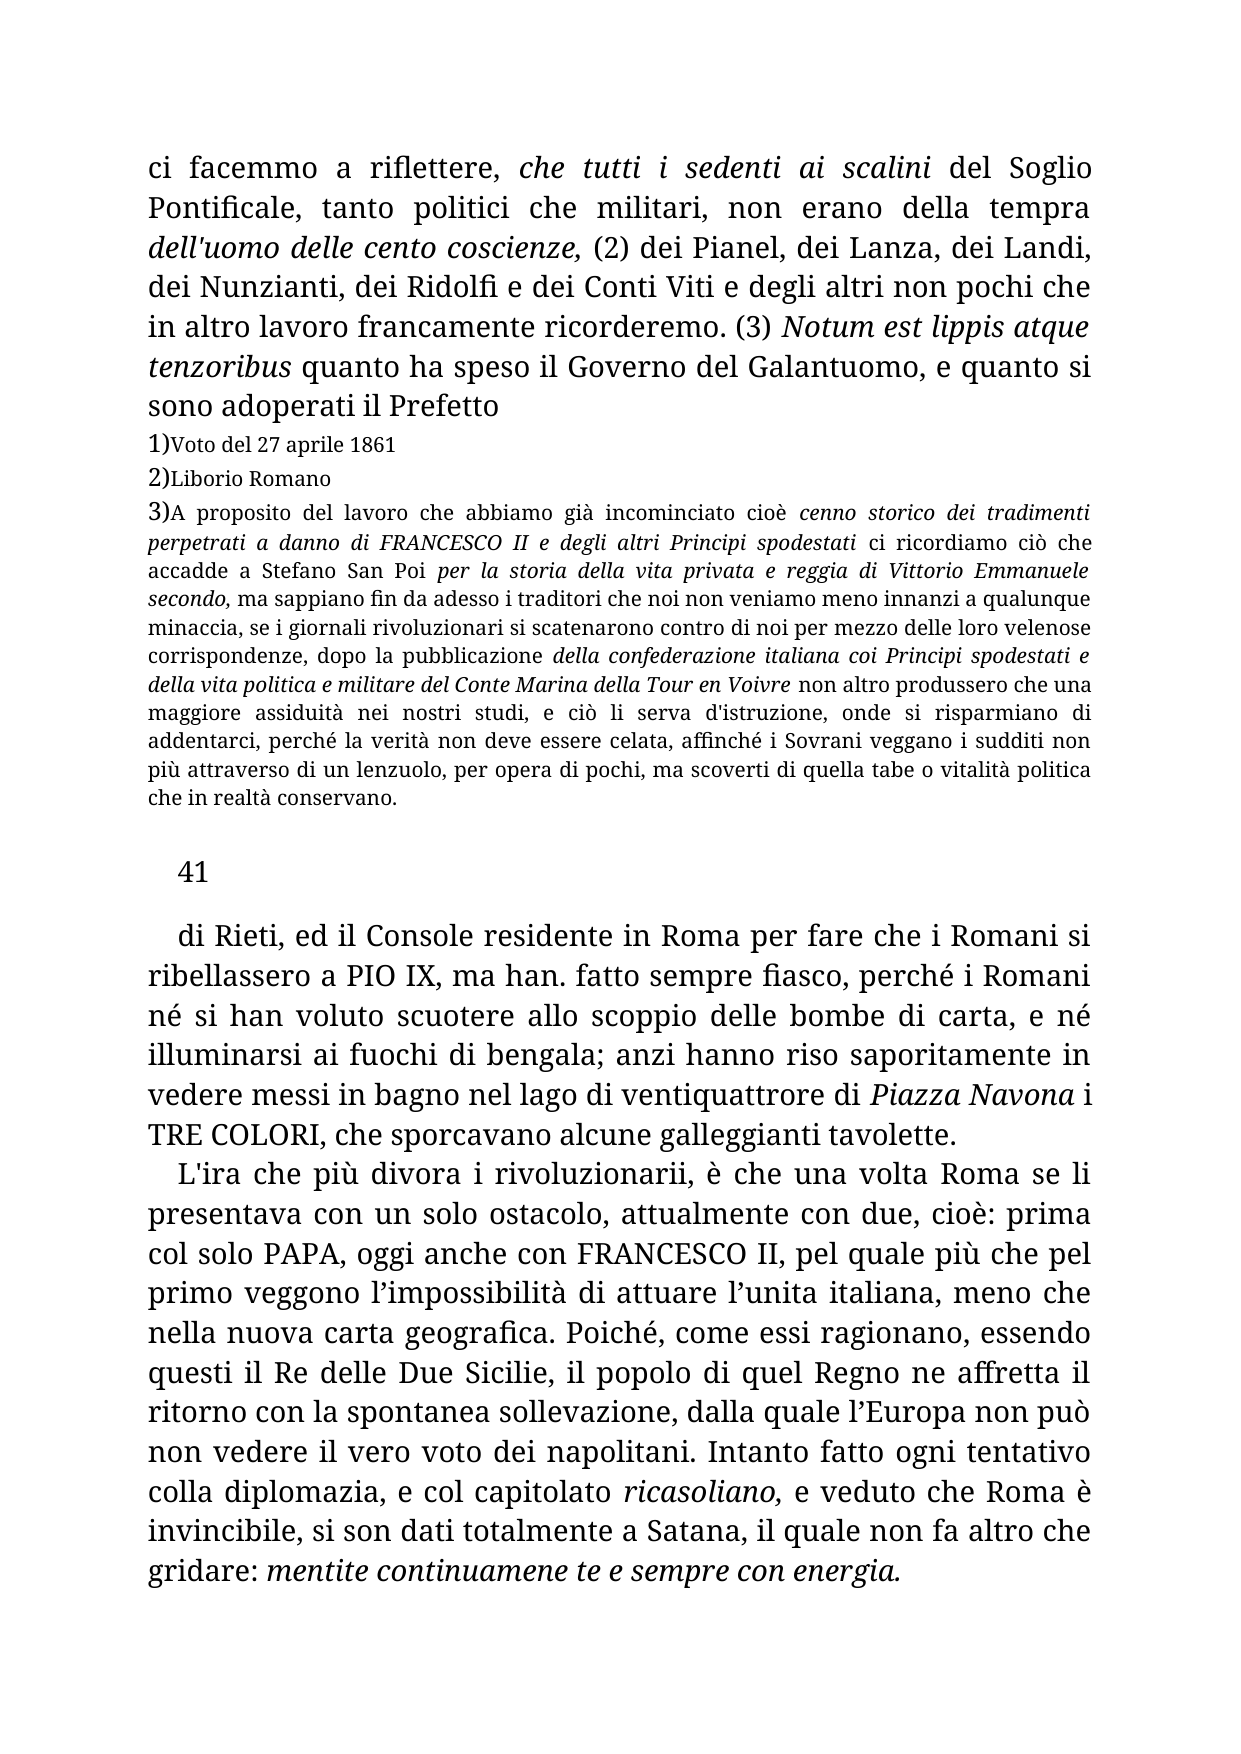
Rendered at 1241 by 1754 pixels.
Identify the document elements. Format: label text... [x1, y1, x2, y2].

text di Rieti, ed il Console residente in Roma per fare che i Romani si ribellassero a PIO IX, ma han. fatto sempre fiasco, perché i Romani né si han voluto scuotere allo scoppio delle bombe di carta, e né illuminarsi ai fuochi di bengala; anzi hanno riso saporitamente in vedere messi in bagno nel lago di ventiquattrore di Piazza Navona i TRE COLORI, che sporcavano alcune galleggianti tavolette. [148, 915, 1092, 1153]
list Liborio Romano [148, 459, 1092, 493]
text 41 [148, 852, 1092, 891]
text L'ira che più divora i rivoluzionarii, è che una volta Roma se li presentava con un solo ostacolo, attualmente con due, cioè: prima col solo PAPA, oggi anche con FRANCESCO II, pel quale più che pel primo veggono l’impossibilità di attuare l’unita italiana, meno che nella nuova carta geografica. Poiché, come essi ragionano, essendo questi il Re delle Due Sicilie, il popolo di quel Regno ne affretta il ritorno con la spontanea sollevazione, dalla quale l’Europa non può non vedere il vero voto dei napolitani. Intanto fatto ogni tentativo colla diplomazia, e col capitolato ricasoliano, e veduto che Roma è invincibile, si son dati totalmente a Satana, il quale non fa altro che gridare: mentite continuamene te e sempre con energia. [148, 1153, 1092, 1590]
list Voto del 27 aprile 1861 [148, 425, 1092, 459]
text ci facemmo a riflettere, che tutti i sedenti ai scalini del Soglio Pontificale, tanto politici che militari, non erano della tempra dell'uomo delle cento coscienze, (2) dei Pianel, dei Lanza, dei Landi, dei Nunzianti, dei Ridolfi e dei Conti Viti e degli altri non pochi che in altro lavoro francamente ricorderemo. (3) Notum est lippis atque tenzoribus quanto ha speso il Governo del Galantuomo, e quanto si sono adoperati il Prefetto [148, 148, 1092, 425]
list A proposito del lavoro che abbiamo già incominciato cioè cenno storico dei tradimenti perpetrati a danno di FRANCESCO II e degli altri Principi spodestati ci ricordiamo ciò che accadde a Stefano San Poi per la storia della vita privata e reggia di Vittorio Emmanuele secondo, ma sappiano fin da adesso i traditori che noi non veniamo meno innanzi a qualunque minaccia, se i giornali rivoluzionari si scatenarono contro di noi per mezzo delle loro velenose corrispondenze, dopo la pubblicazione della confederazione italiana coi Principi spodestati e della vita politica e militare del Conte Marina della Tour en Voivre non altro produssero che una maggiore assiduità nei nostri studi, e ciò li serva d'istruzione, onde si risparmiano di addentarci, perché la verità non deve essere celata, affinché i Sovrani veggano i sudditi non più attraverso di un lenzuolo, per opera di pochi, ma scoverti di quella tabe o vitalità politica che in realtà conservano. [148, 493, 1092, 812]
